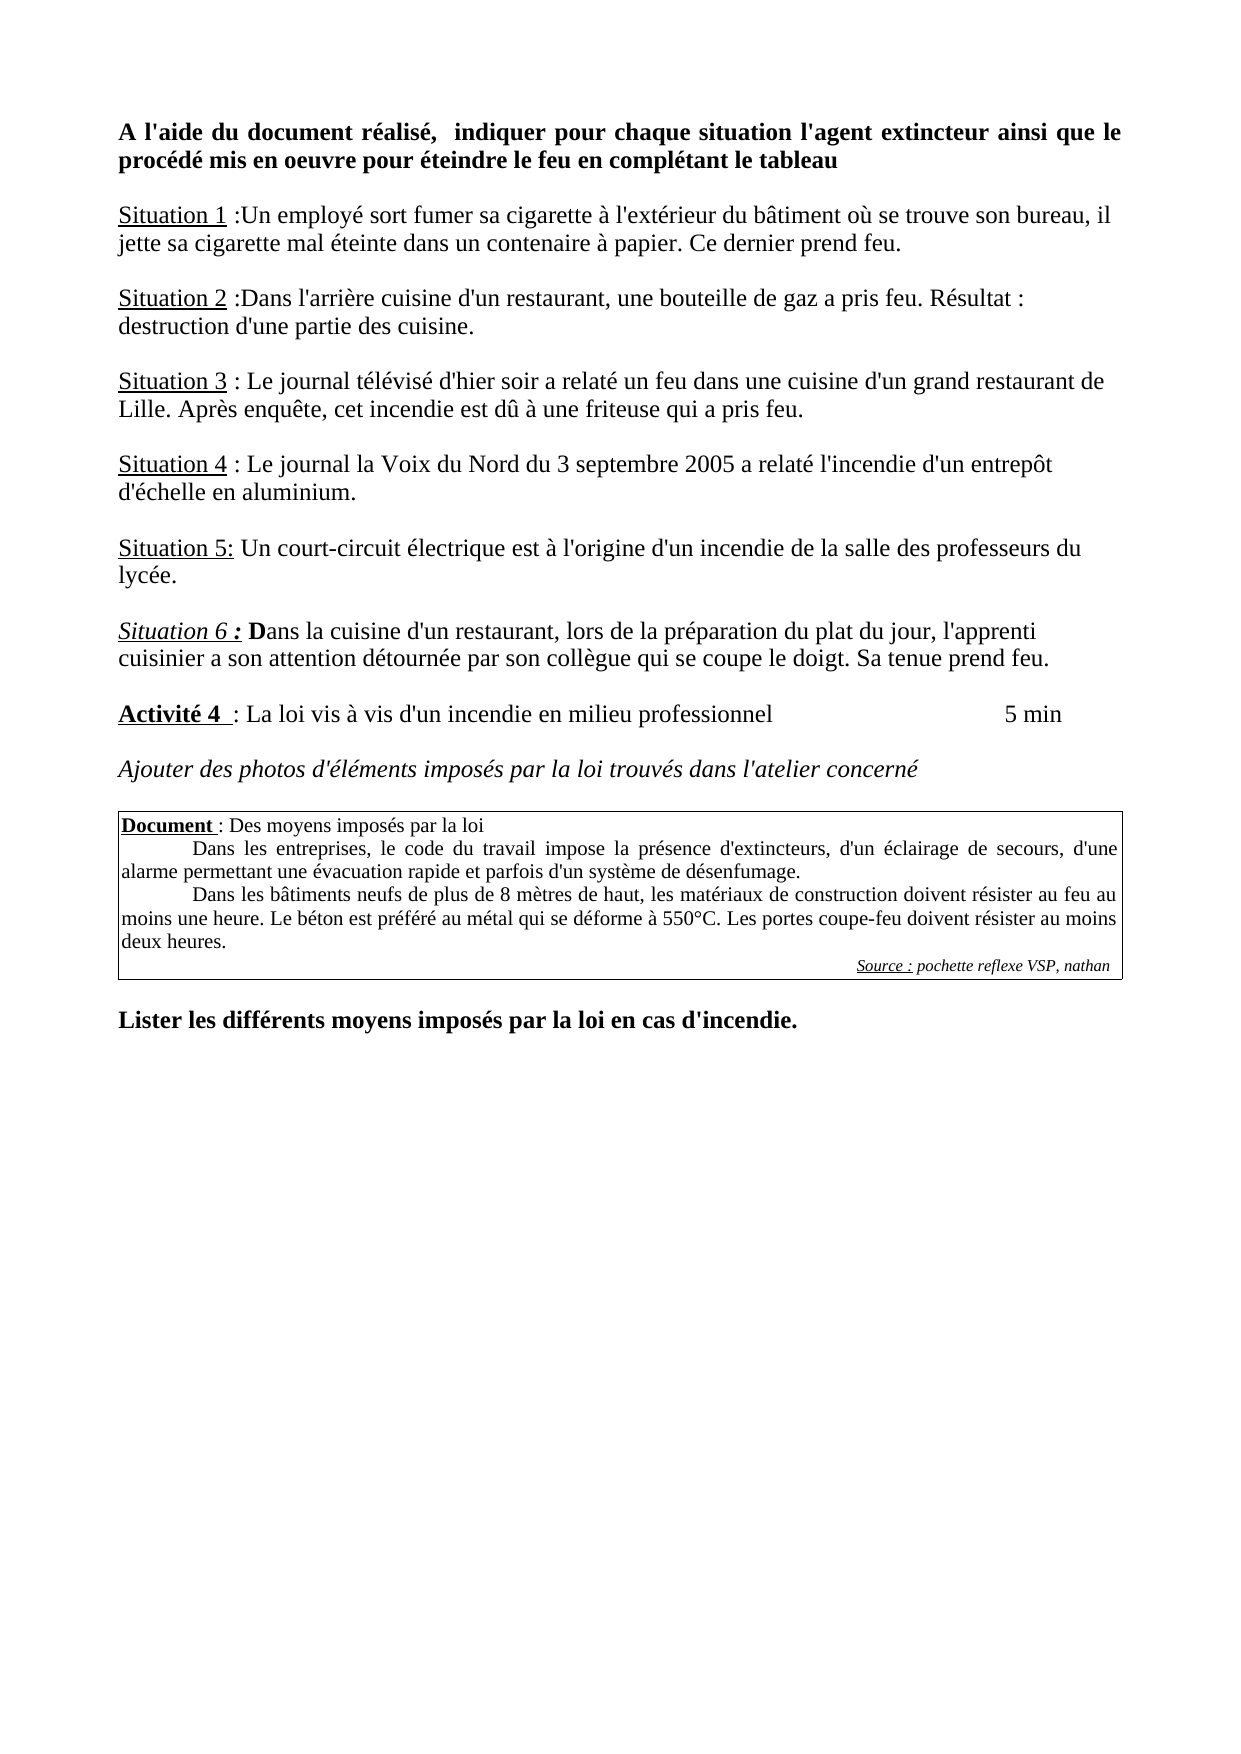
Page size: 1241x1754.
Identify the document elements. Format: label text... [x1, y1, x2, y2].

text Situation 2 :Dans l'arrière cuisine d'un restaurant, une bouteille de gaz a pris feu. Résultat : destruction d'une partie des cuisine. [118, 284, 1122, 340]
text Dans les bâtiments neufs de plus de 8 mètres de haut, les matériaux de construction doivent résister au feu au moins une heure. Le béton est préféré au métal qui se déforme à 550°C. Les portes coupe-feu doivent résister au moins deux heures. [119, 880, 1122, 949]
text Ajouter des photos d'éléments imposés par la loi trouvés dans l'atelier concerné [118, 755, 1122, 783]
text Activité 4 : La loi vis à vis d'un incendie en milieu professionnel 5 min [118, 700, 1122, 728]
text Lister les différents moyens imposés par la loi en cas d'incendie. [118, 1006, 1122, 1034]
text Document : Des moyens imposés par la loi [119, 812, 1122, 834]
text Dans les entreprises, le code du travail impose la présence d'extincteurs, d'un éclairage de secours, d'une alarme permettant une évacuation rapide et parfois d'un système de désenfumage. [119, 834, 1122, 880]
text Situation 1 :Un employé sort fumer sa cigarette à l'extérieur du bâtiment où se trouve son bureau, il jette sa cigarette mal éteinte dans un contenaire à papier. Ce dernier prend feu. [118, 201, 1122, 257]
text Situation 5: Un court-circuit électrique est à l'origine d'un incendie de la salle des professeurs du lycée. [118, 534, 1122, 589]
text Situation 6 : Dans la cuisine d'un restaurant, lors de la préparation du plat du jour, l'apprenti cuisinier a son attention détournée par son collègue qui se coupe le doigt. Sa tenue prend feu. [118, 617, 1122, 672]
text Situation 3 : Le journal télévisé d'hier soir a relaté un feu dans une cuisine d'un grand restaurant de Lille. Après enquête, cet incendie est dû à une friteuse qui a pris feu. [118, 367, 1122, 423]
text A l'aide du document réalisé, indiquer pour chaque situation l'agent extincteur ainsi que le procédé mis en oeuvre pour éteindre le feu en complétant le tableau [118, 118, 1122, 173]
text Source : pochette reflexe VSP, nathan [119, 949, 1122, 979]
text Situation 4 : Le journal la Voix du Nord du 3 septembre 2005 a relaté l'incendie d'un entrepôt d'échelle en aluminium. [118, 451, 1122, 506]
